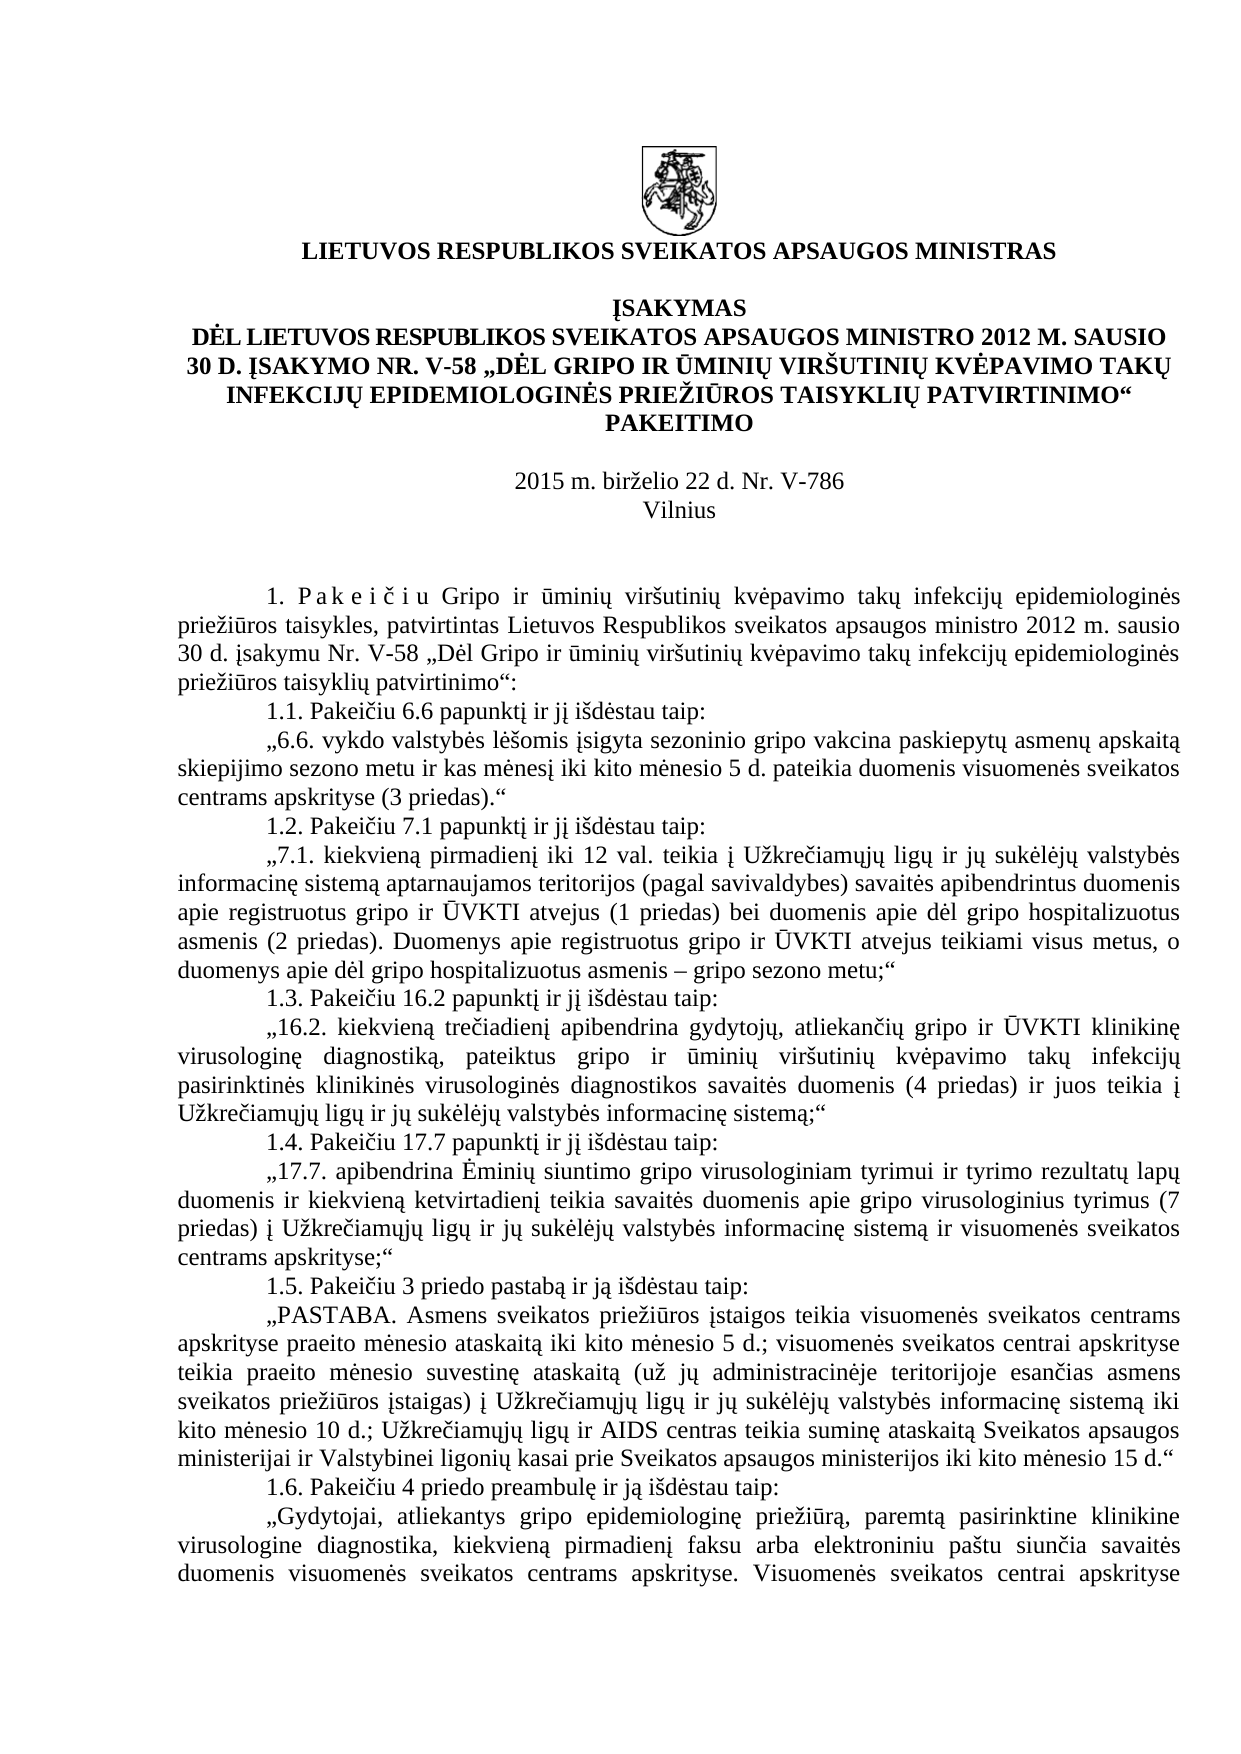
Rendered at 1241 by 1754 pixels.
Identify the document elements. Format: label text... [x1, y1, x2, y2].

text 1.5. Pakeičiu 3 priedo pastabą ir ją išdėstau taip: [177, 1271, 1181, 1300]
text „7.1. kiekvieną pirmadienį iki 12 val. teikia į Užkrečiamųjų ligų ir jų sukėlėjų valstybės informacinę sistemą aptarnaujamos teritorijos (pagal savivaldybes) savaitės apibendrintus duomenis apie registruotus gripo ir ŪVKTI atvejus (1 priedas) bei duomenis apie dėl gripo hospitalizuotus asmenis (2 priedas). Duomenys apie registruotus gripo ir ŪVKTI atvejus teikiami visus metus, o duomenys apie dėl gripo hospitalizuotus asmenis – gripo sezono metu;“ [177, 840, 1181, 983]
text 1.4. Pakeičiu 17.7 papunktį ir jį išdėstau taip: [177, 1127, 1181, 1156]
text DĖL LIETUVOS RESPUBLIKOS Sveikatos apsaugos ministro 2012 m. SAUSIO 30 d. įsakymO NR. V-58 „Dėl gripo ir ūminių viršutinių kvėpavimo takų infekcijų epidemiologinės priežiūros taisyklių patvirtinimo“ PAKEITIMO [177, 322, 1181, 437]
text „17.7. apibendrina Ėminių siuntimo gripo virusologiniam tyrimui ir tyrimo rezultatų lapų duomenis ir kiekvieną ketvirtadienį teikia savaitės duomenis apie gripo virusologinius tyrimus (7 priedas) į Užkrečiamųjų ligų ir jų sukėlėjų valstybės informacinę sistemą ir visuomenės sveikatos centrams apskrityse;“ [177, 1156, 1181, 1271]
text „Gydytojai, atliekantys gripo epidemiologinę priežiūrą, paremtą pasirinktine klinikine virusologine diagnostika, kiekvieną pirmadienį faksu arba elektroniniu paštu siunčia savaitės duomenis visuomenės sveikatos centrams apskrityse. Visuomenės sveikatos centrai apskrityse [177, 1501, 1181, 1587]
text 2015 m. birželio 22 d. Nr. V-786 [177, 466, 1181, 495]
text „6.6. vykdo valstybės lėšomis įsigyta sezoninio gripo vakcina paskiepytų asmenų apskaitą skiepijimo sezono metu ir kas mėnesį iki kito mėnesio 5 d. pateikia duomenis visuomenės sveikatos centrams apskrityse (3 priedas).“ [177, 725, 1181, 811]
text 1. Pakeičiu Gripo ir ūminių viršutinių kvėpavimo takų infekcijų epidemiologinės priežiūros taisykles, patvirtintas Lietuvos Respublikos sveikatos apsaugos ministro 2012 m. sausio 30 d. įsakymu Nr. V-58 „Dėl Gripo ir ūminių viršutinių kvėpavimo takų infekcijų epidemiologinės priežiūros taisyklių patvirtinimo“: [177, 581, 1181, 696]
text ĮSAKYMAS [177, 293, 1181, 322]
text 1.1. Pakeičiu 6.6 papunktį ir jį išdėstau taip: [177, 696, 1181, 725]
text 1.3. Pakeičiu 16.2 papunktį ir jį išdėstau taip: [177, 983, 1181, 1012]
text LIETUVOS RESPUBLIKOS SVEIKATOS APSAUGOS MINISTRAS [177, 236, 1181, 265]
text „16.2. kiekvieną trečiadienį apibendrina gydytojų, atliekančių gripo ir ŪVKTI klinikinę virusologinę diagnostiką, pateiktus gripo ir ūminių viršutinių kvėpavimo takų infekcijų pasirinktinės klinikinės virusologinės diagnostikos savaitės duomenis (4 priedas) ir juos teikia į Užkrečiamųjų ligų ir jų sukėlėjų valstybės informacinę sistemą;“ [177, 1012, 1181, 1127]
text 1.2. Pakeičiu 7.1 papunktį ir jį išdėstau taip: [177, 811, 1181, 840]
text Vilnius [177, 495, 1181, 523]
text „PASTABA. Asmens sveikatos priežiūros įstaigos teikia visuomenės sveikatos centrams apskrityse praeito mėnesio ataskaitą iki kito mėnesio 5 d.; visuomenės sveikatos centrai apskrityse teikia praeito mėnesio suvestinę ataskaitą (už jų administracinėje teritorijoje esančias asmens sveikatos priežiūros įstaigas) į Užkrečiamųjų ligų ir jų sukėlėjų valstybės informacinę sistemą iki kito mėnesio 10 d.; Užkrečiamųjų ligų ir AIDS centras teikia suminę ataskaitą Sveikatos apsaugos ministerijai ir Valstybinei ligonių kasai prie Sveikatos apsaugos ministerijos iki kito mėnesio 15 d.“ [177, 1300, 1181, 1472]
text 1.6. Pakeičiu 4 priedo preambulę ir ją išdėstau taip: [177, 1472, 1181, 1501]
